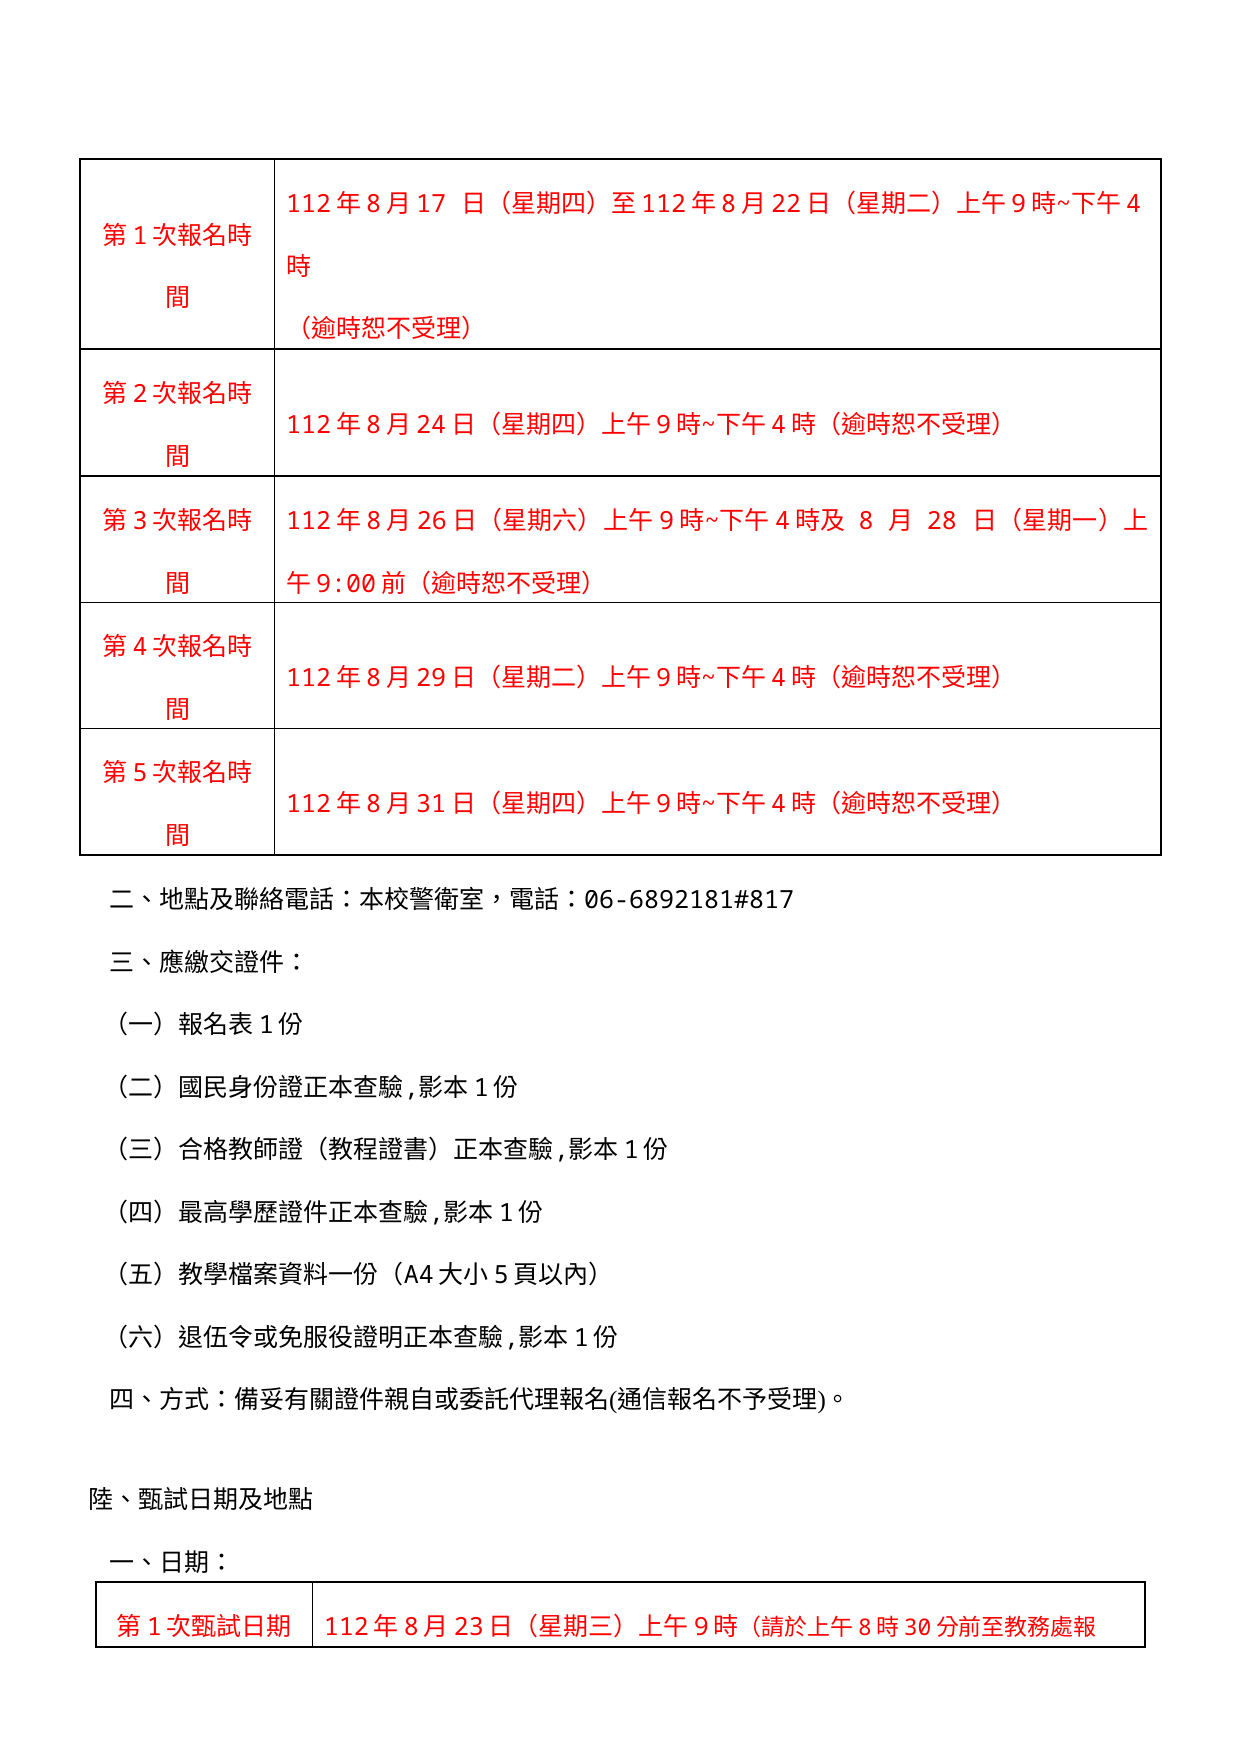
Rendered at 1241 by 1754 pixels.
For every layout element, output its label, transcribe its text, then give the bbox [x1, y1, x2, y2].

table_cell 112年8月26日（星期六）上午9時~下午4時及 8 月 28 日（星期一）上午9:00前（逾時恕不受理） [275, 477, 1160, 602]
text （六）退伍令或免服役證明正本查驗,影本1份 [89, 1294, 1152, 1356]
table_cell 112年8月29日（星期二）上午9時~下午4時（逾時恕不受理） [275, 603, 1160, 728]
text 一、日期： [109, 1519, 1152, 1581]
text （一）報名表1份 [89, 981, 1152, 1044]
table_header 112年8月23日（星期三）上午9時（請於上午8時30分前至教務處報 [313, 1583, 1144, 1646]
table_cell 第5次報名時間 [81, 729, 274, 854]
table_header 第1次報名時間 [81, 160, 274, 348]
list 陸、甄試日期及地點 [89, 1456, 1152, 1519]
text （四）最高學歷證件正本查驗,影本1份 [89, 1169, 1152, 1231]
table_header 112年8月17 日（星期四）至112年8月22日（星期二）上午9時~下午4時 （逾時恕不受理） [275, 160, 1160, 348]
table_header 第1次甄試日期 [97, 1583, 312, 1646]
table_cell 112年8月31日（星期四）上午9時~下午4時（逾時恕不受理） [275, 729, 1160, 854]
text （二）國民身份證正本查驗,影本1份 [89, 1044, 1152, 1106]
table_cell 第4次報名時間 [81, 603, 274, 728]
text 二、地點及聯絡電話：本校警衛室，電話：06-6892181#817 [109, 856, 1152, 919]
table_cell 第2次報名時間 [81, 350, 274, 475]
text 三、應繳交證件： [109, 919, 1152, 981]
table_cell 112年8月24日（星期四）上午9時~下午4時（逾時恕不受理） [275, 350, 1160, 475]
table_cell 第3次報名時間 [81, 477, 274, 602]
text （五）教學檔案資料一份（A4大小5頁以內） [89, 1231, 1152, 1294]
text 四、方式：備妥有關證件親自或委託代理報名(通信報名不予受理)。 [109, 1356, 1152, 1419]
text （三）合格教師證（教程證書）正本查驗,影本1份 [89, 1106, 1152, 1169]
